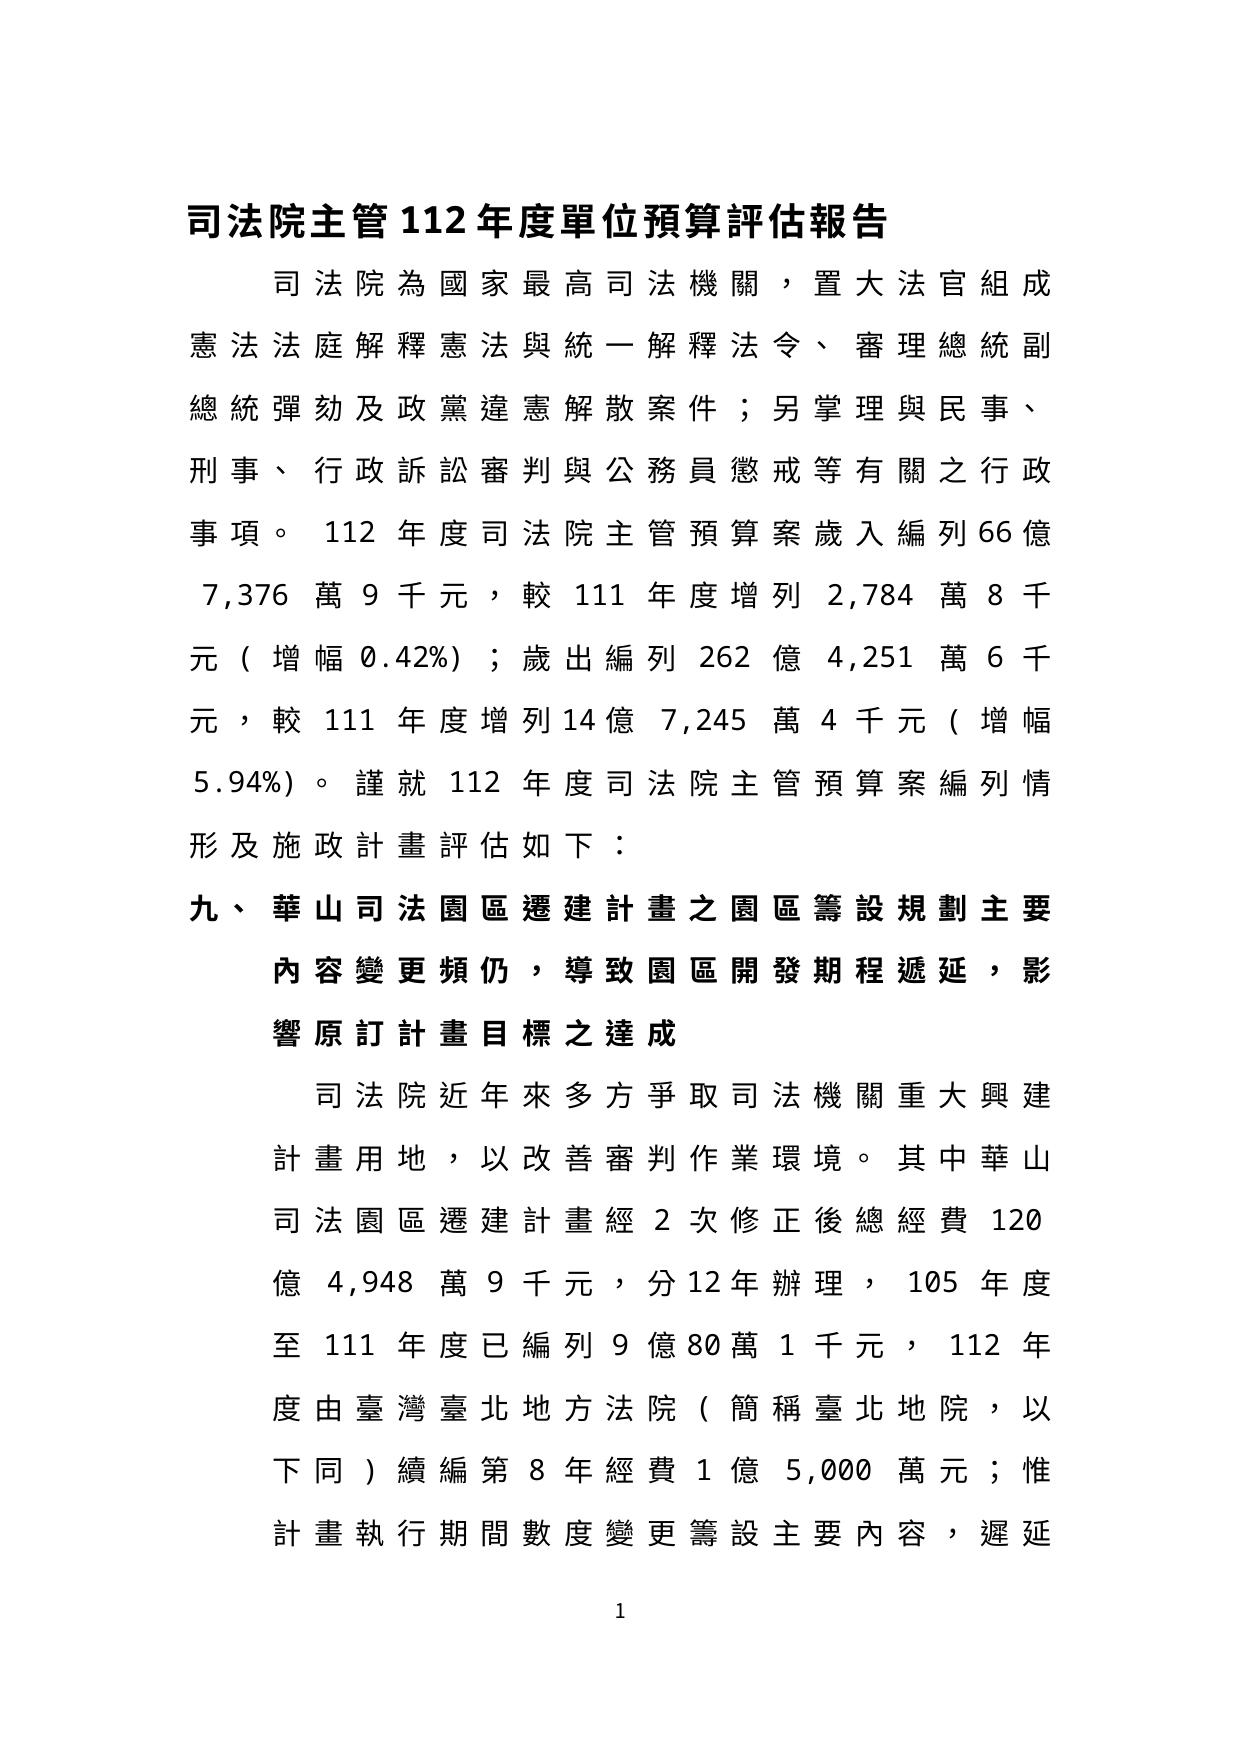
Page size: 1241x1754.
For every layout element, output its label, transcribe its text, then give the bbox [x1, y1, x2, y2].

text 司法院為國家最高司法機關，置大法官組成憲法法庭解釋憲法與統一解釋法令、審理總統副總統彈劾及政黨違憲解散案件；另掌理與民事、刑事、行政訴訟審判與公務員懲戒等有關之行政事項。112年度司法院主管預算案歲入編列66億7,376萬9千元，較111年度增列2,784萬8千元(增幅0.42%)；歲出編列262億4,251萬6千元，較111年度增列14億7,245萬4千元(增幅5.94%)。謹就112年度司法院主管預算案編列情形及施政計畫評估如下： [183, 240, 1058, 865]
text 司法院近年來多方爭取司法機關重大興建計畫用地，以改善審判作業環境。其中華山司法園區遷建計畫經2次修正後總經費120億4,948萬9千元，分12年辦理，105年度至111年度已編列9億80萬1千元，112年度由臺灣臺北地方法院(簡稱臺北地院，以下同)續編第8年經費1億5,000萬元；惟計畫執行期間數度變更籌設主要內容，遲延 [242, 1052, 1058, 1552]
text 九、華山司法園區遷建計畫之園區籌設規劃主要內容變更頻仍，導致園區開發期程遞延，影響原訂計畫目標之達成 [183, 865, 1058, 1052]
text 司法院主管112年度單位預算評估報告 [183, 177, 1058, 240]
